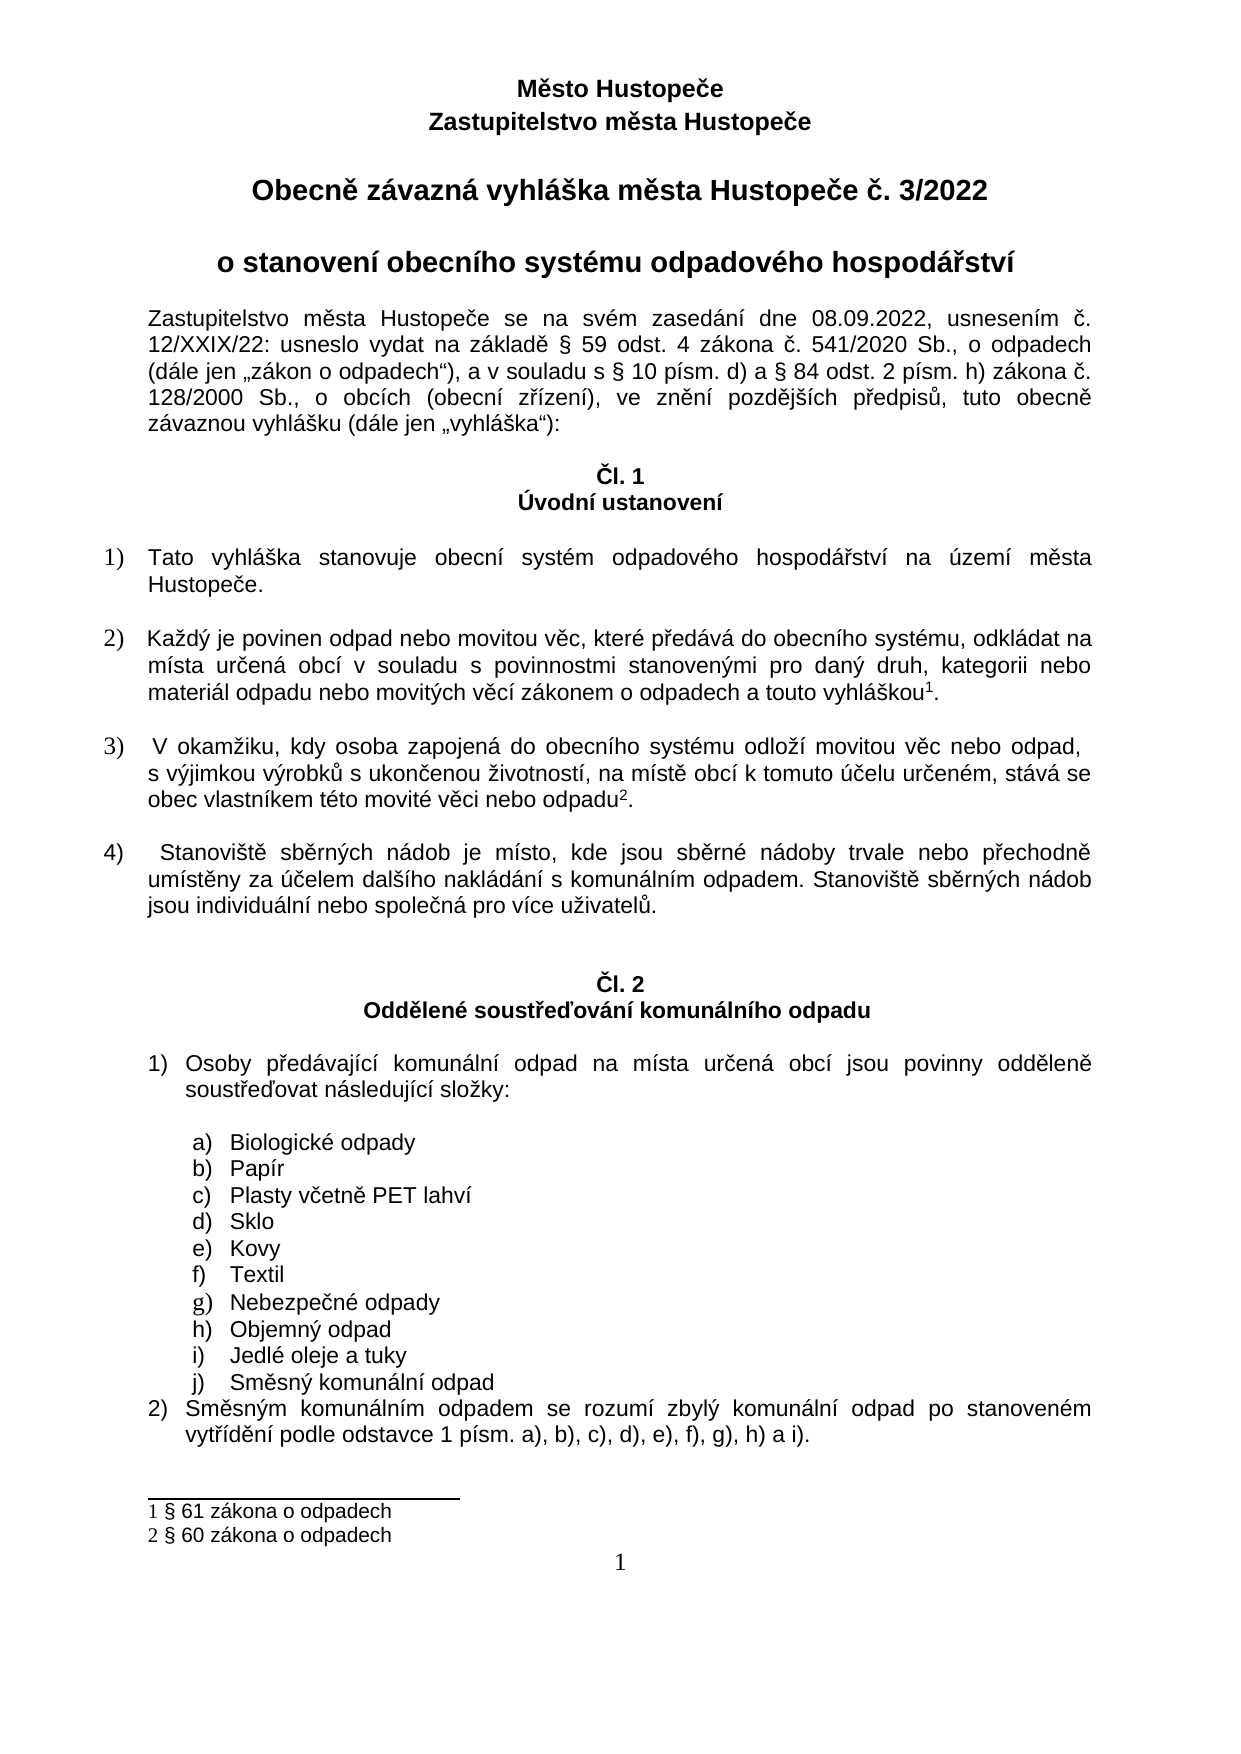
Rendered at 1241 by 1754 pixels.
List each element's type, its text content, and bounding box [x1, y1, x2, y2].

list Směsným komunálním odpadem se rozumí zbylý komunální odpad po stanoveném vytřídění podle odstavce 1 písm. a), b), c), d), e), f), g), h) a i). [148, 1395, 1092, 1448]
text Obecně závazná vyhláška města Hustopeče č. 3/2022 [148, 173, 1092, 206]
text o stanovení obecního systému odpadového hospodářství [148, 245, 1092, 278]
list Sklo [192, 1208, 1092, 1234]
list Objemný odpad [192, 1316, 1092, 1342]
list Každý je povinen odpad nebo movitou věc, které předává do obecního systému, odkládat na místa určená obcí v souladu s povinnostmi stanovenými pro daný druh, kategorii nebo materiál odpadu nebo movitých věcí zákonem o odpadech a touto vyhláškou. [103, 623, 1092, 705]
list Směsný komunální odpad [192, 1369, 1092, 1395]
text Zastupitelstvo města Hustopeče [148, 107, 1092, 136]
list Kovy [192, 1234, 1092, 1261]
list Stanoviště sběrných nádob je místo, kde jsou sběrné nádoby trvale nebo přechodně umístěny za účelem dalšího nakládání s komunálním odpadem. Stanoviště sběrných nádob jsou individuální nebo společná pro více uživatelů. [103, 839, 1092, 918]
list V okamžiku, kdy osoba zapojená do obecního systému odloží movitou věc nebo odpad, s výjimkou výrobků s ukončenou životností, na místě obcí k tomuto účelu určeném, stává se obec vlastníkem této movité věci nebo odpadu. [103, 731, 1092, 813]
text Zastupitelstvo města Hustopeče se na svém zasedání dne 08.09.2022, usnesením č. 12/XXIX/22: usneslo vydat na základě § 59 odst. 4 zákona č. 541/2020 Sb., o odpadech (dále jen „zákon o odpadech“), a v souladu s § 10 písm. d) a § 84 odst. 2 písm. h) zákona č. 128/2000 Sb., o obcích (obecní zřízení), ve znění pozdějších předpisů, tuto obecně závaznou vyhlášku (dále jen „vyhláška“): [148, 305, 1092, 437]
text Město Hustopeče [148, 74, 1092, 103]
list Nebezpečné odpady [192, 1287, 1092, 1316]
list § 60 zákona o odpadech [148, 1523, 1092, 1547]
list § 61 zákona o odpadech [148, 1499, 1092, 1523]
list Textil [192, 1261, 1092, 1287]
list Plasty včetně PET lahví [192, 1182, 1092, 1208]
list Biologické odpady [192, 1129, 1092, 1155]
text Čl. 2 [148, 971, 1092, 997]
text Čl. 1 [148, 463, 1092, 489]
list Osoby předávající komunální odpad na místa určená obcí jsou povinny odděleně soustřeďovat následující složky: [148, 1050, 1092, 1103]
list Jedlé oleje a tuky [192, 1342, 1092, 1369]
text Oddělené soustřeďování komunálního odpadu [148, 997, 1092, 1024]
list Tato vyhláška stanovuje obecní systém odpadového hospodářství na území města Hustopeče. [103, 542, 1092, 597]
list Papír [192, 1155, 1092, 1182]
subtitle Úvodní ustanovení [148, 489, 1092, 516]
